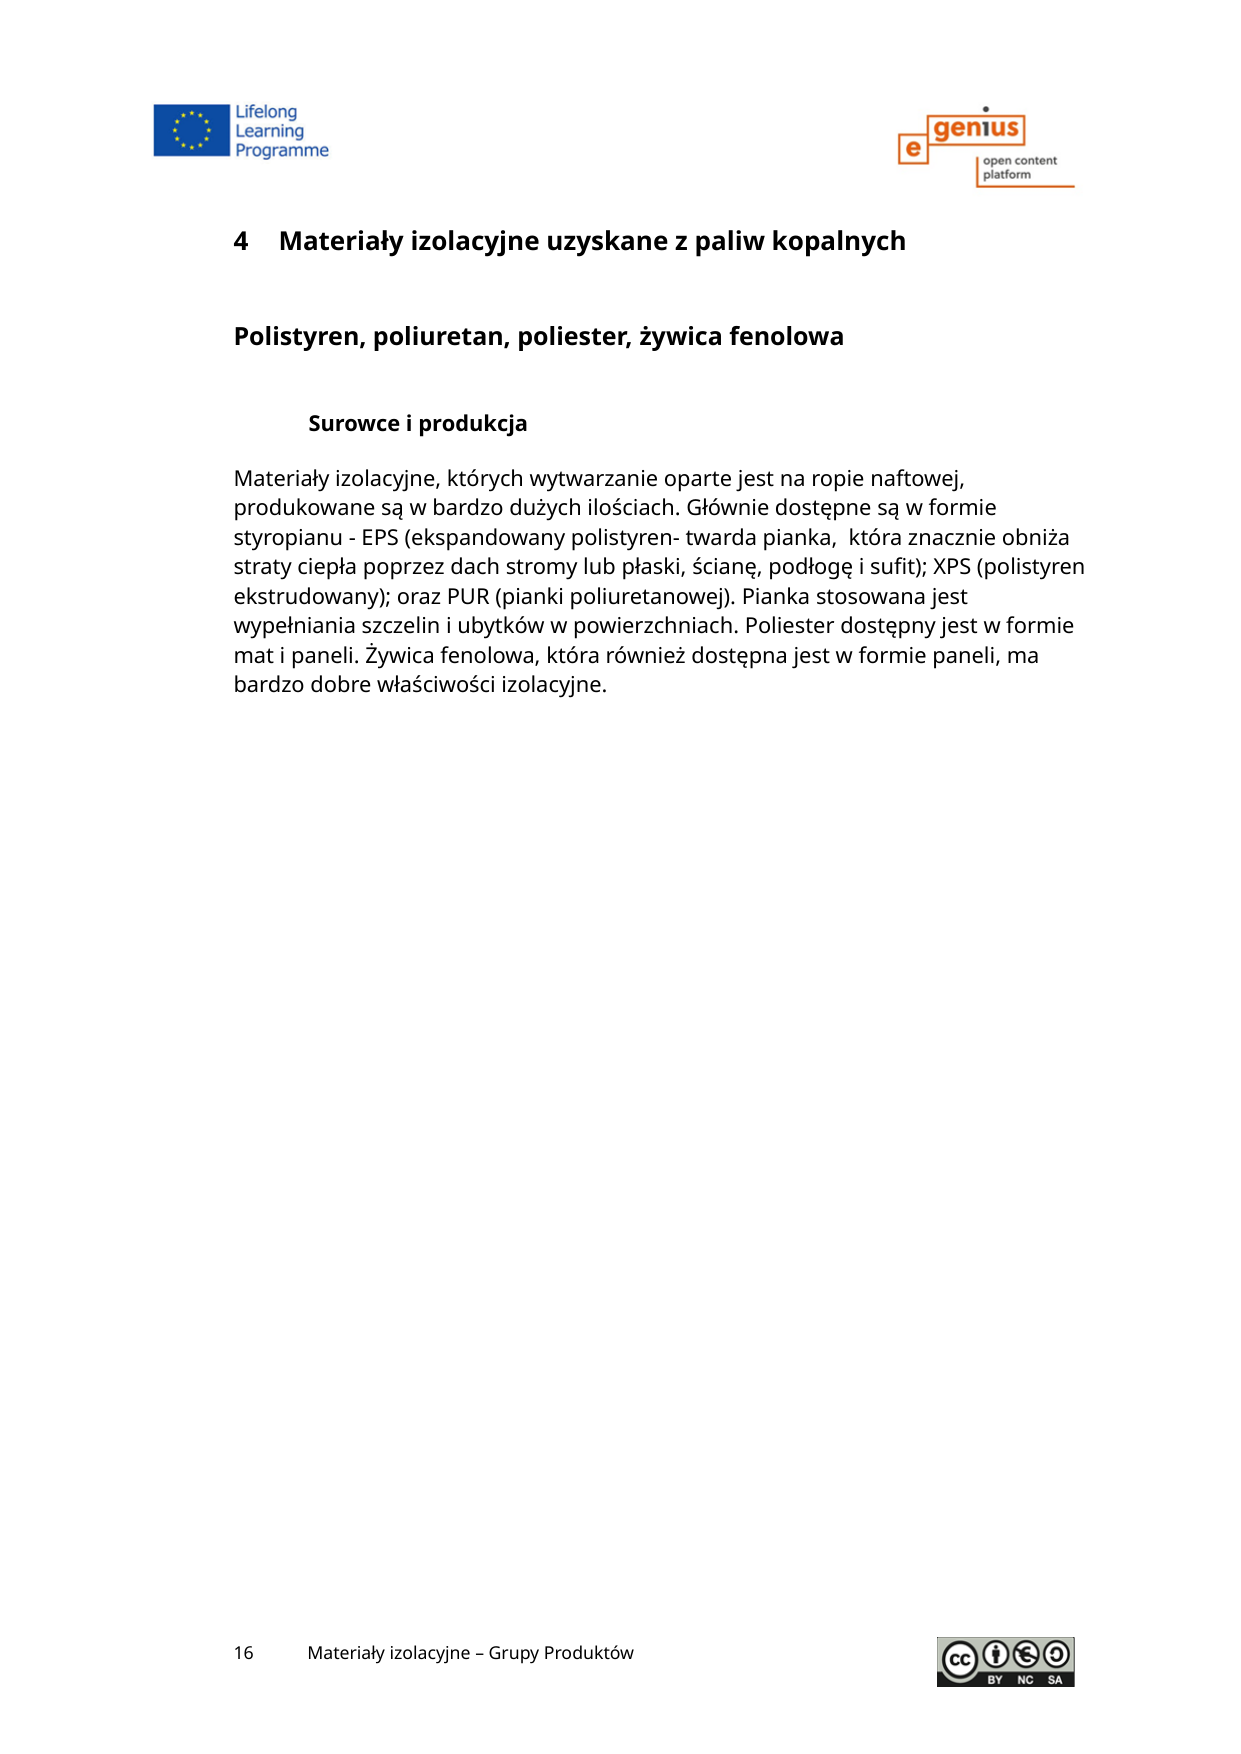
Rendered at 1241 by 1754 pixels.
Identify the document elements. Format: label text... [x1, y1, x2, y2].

subtitle Polistyren, poliuretan, poliester, żywica fenolowa [233, 319, 1093, 353]
text Materiały izolacyjne, których wytwarzanie oparte jest na ropie naftowej, produkowane są w bardzo dużych ilościach. Głównie dostępne są w formie styropianu - EPS (ekspandowany polistyren- twarda pianka, która znacznie obniża straty ciepła poprzez dach stromy lub płaski, ścianę, podłogę i sufit); XPS (polistyren ekstrudowany); oraz PUR (pianki poliuretanowej). Pianka stosowana jest wypełniania szczelin i ubytków w powierzchniach. Poliester dostępny jest w formie mat i paneli. Żywica fenolowa, która również dostępna jest w formie paneli, ma bardzo dobre właściwości izolacyjne. [233, 463, 1093, 699]
subtitle Materiały izolacyjne uzyskane z paliw kopalnych [233, 227, 1093, 256]
subtitle Surowce i produkcja [308, 408, 1093, 438]
